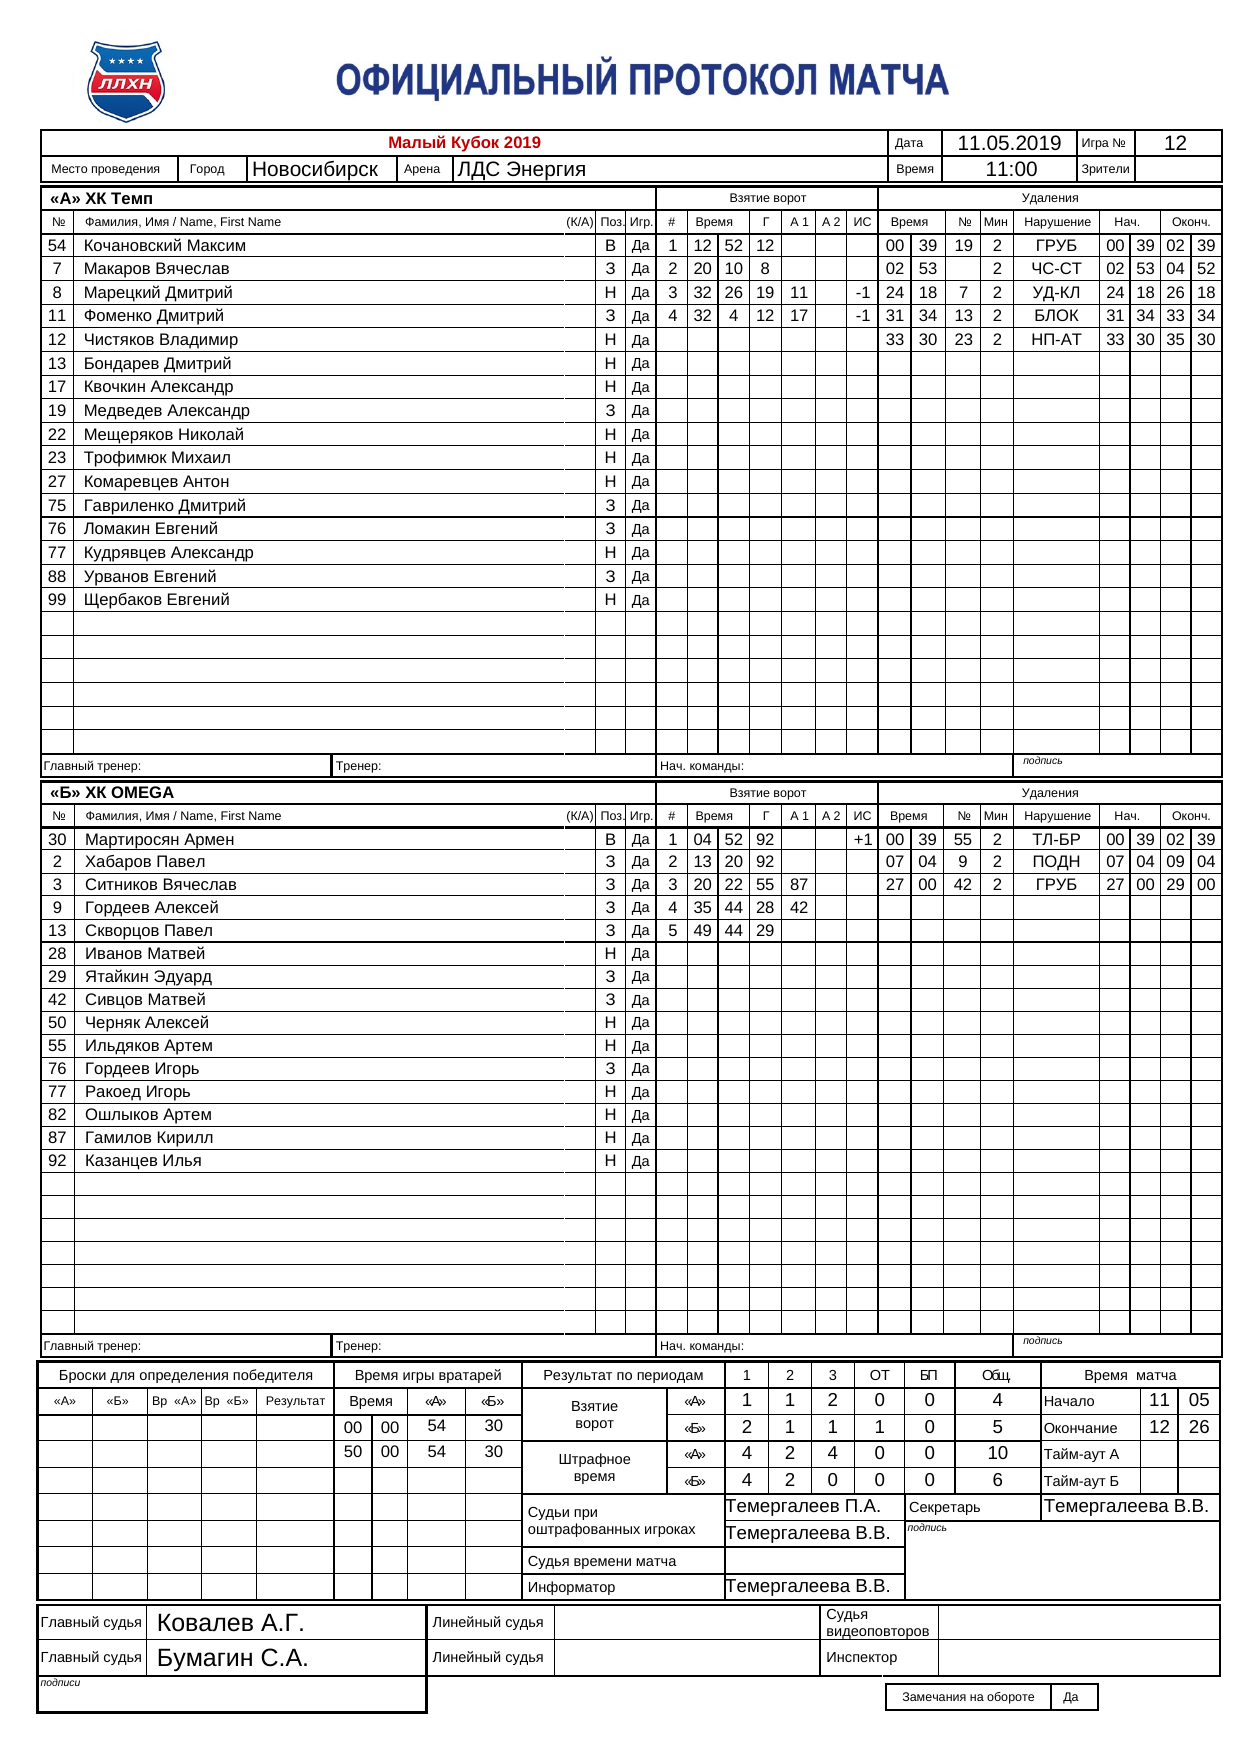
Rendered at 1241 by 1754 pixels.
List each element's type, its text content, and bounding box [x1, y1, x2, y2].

table_cell [1100, 1265, 1129, 1287]
table_cell [1131, 1150, 1160, 1172]
table_cell 9 [42, 896, 74, 918]
table_cell [750, 1242, 781, 1264]
table_cell [782, 1242, 815, 1264]
table_cell [847, 494, 877, 516]
table_cell Ракоед Игорь [75, 1081, 564, 1103]
table_cell [93, 1468, 147, 1493]
table_cell [1100, 1058, 1129, 1079]
table_cell [946, 423, 980, 445]
table_cell 49 [688, 920, 717, 941]
table_cell [912, 659, 945, 682]
table_cell Ковалев А.Г. [147, 1606, 425, 1639]
table_cell [782, 423, 815, 445]
table_cell [1161, 565, 1190, 587]
table_cell [782, 588, 815, 611]
table_cell [688, 707, 717, 729]
table_cell Судьи при оштрафованных игроках [523, 1495, 724, 1546]
table_cell Новосибирск [248, 157, 396, 181]
table_cell [688, 612, 717, 634]
table_cell 35 [1161, 328, 1190, 351]
table_cell [565, 281, 595, 303]
table_cell [981, 730, 1013, 753]
table_cell [1192, 399, 1221, 422]
table_cell [1100, 565, 1129, 587]
table_cell [816, 896, 846, 918]
table_cell [750, 989, 781, 1011]
table_cell 4 [657, 896, 687, 918]
table_cell [1161, 1150, 1190, 1172]
table_cell [1014, 943, 1099, 964]
table_cell [75, 1196, 564, 1218]
table_cell [1131, 518, 1160, 540]
table_cell 0 [812, 1468, 854, 1493]
table_cell 27 [1100, 874, 1129, 895]
table_cell 09 [1161, 850, 1190, 872]
table_cell [1014, 1265, 1099, 1287]
table_cell 0 [905, 1442, 954, 1467]
table_cell [782, 850, 815, 872]
table_cell [719, 707, 749, 729]
table_cell подпись [906, 1522, 1219, 1599]
table_cell [847, 1150, 877, 1172]
table_cell [657, 423, 687, 445]
table_cell Н [596, 470, 625, 493]
table_cell [944, 1219, 980, 1241]
table_cell [1100, 730, 1129, 753]
table_cell Казанцев Илья [75, 1150, 564, 1172]
table_cell [750, 1104, 781, 1126]
table_cell # [657, 805, 687, 826]
table_cell Судья времени матча [523, 1548, 724, 1573]
table_cell 05 [1179, 1389, 1219, 1413]
table_cell [816, 588, 846, 611]
table_cell [257, 1441, 333, 1467]
table_cell 20 [688, 874, 717, 895]
table_cell [202, 1468, 256, 1493]
table_cell [1100, 376, 1129, 398]
table_cell [782, 541, 815, 564]
table_cell Тренер: [333, 755, 655, 776]
table_cell [1100, 1219, 1129, 1241]
table_cell [257, 1494, 333, 1520]
table_cell [1014, 376, 1099, 398]
table_cell Судья видеоповторов [821, 1606, 938, 1639]
table_cell Г [750, 805, 781, 826]
table_cell [42, 636, 73, 658]
table_cell [1014, 352, 1099, 374]
table_cell [688, 659, 717, 682]
table_cell [1192, 1265, 1221, 1287]
table_cell 7 [42, 257, 73, 280]
table_cell [596, 1288, 625, 1310]
table_cell [981, 683, 1013, 706]
table_cell [946, 518, 980, 540]
table_cell [1192, 659, 1221, 682]
table_cell [1161, 1219, 1190, 1241]
table_cell [657, 683, 687, 706]
table_cell 39 [912, 829, 943, 849]
table_cell [596, 1311, 625, 1333]
table_cell Секретарь [906, 1495, 1040, 1520]
table_cell 53 [912, 257, 945, 280]
table_cell 77 [42, 1081, 74, 1103]
table_cell [782, 1311, 815, 1333]
table_cell 0 [855, 1389, 904, 1413]
table_cell [1179, 1441, 1219, 1467]
table_header Дата [889, 131, 941, 155]
table_cell [657, 376, 687, 398]
table_cell [912, 423, 945, 445]
table_cell ЛДС Энергия [454, 157, 887, 181]
table_cell 52 [1192, 257, 1221, 280]
table_cell [1131, 943, 1160, 964]
table_cell [1131, 588, 1160, 611]
table_cell Окончание [1042, 1415, 1140, 1440]
table_cell [981, 966, 1013, 987]
table_cell [782, 446, 815, 469]
table_cell [688, 1311, 717, 1333]
table_cell [657, 1288, 687, 1310]
table_cell [912, 943, 943, 964]
table_cell [657, 1012, 687, 1033]
table_cell 00 [373, 1416, 407, 1440]
table_cell [879, 1265, 910, 1287]
table_cell [912, 518, 945, 540]
table_cell [565, 565, 595, 587]
table_cell 34 [1192, 305, 1221, 327]
table_cell [946, 612, 980, 634]
table_cell [565, 1311, 595, 1333]
table_cell Оконч. [1161, 211, 1221, 233]
table_cell [657, 470, 687, 493]
table_cell Да [626, 1035, 655, 1057]
table_cell 53 [1131, 257, 1160, 280]
table_cell 00 [879, 235, 910, 256]
table_cell [1192, 1173, 1221, 1195]
table_cell З [596, 518, 625, 540]
table_cell [688, 636, 717, 658]
table_cell [1161, 612, 1190, 634]
table_cell 75 [42, 494, 73, 516]
table_cell [1192, 1196, 1221, 1218]
table_cell [1161, 470, 1190, 493]
table_cell [719, 1127, 749, 1149]
table_cell [782, 1150, 815, 1172]
table_cell [1192, 966, 1221, 987]
table_cell [1100, 636, 1129, 658]
table_cell [782, 328, 815, 351]
table_cell Медведев Александр [74, 399, 564, 422]
table_cell [719, 423, 749, 445]
table_cell [847, 636, 877, 658]
table_cell [981, 1173, 1013, 1195]
table_cell [879, 446, 910, 469]
table_cell 18 [912, 281, 945, 303]
table_cell [1192, 588, 1221, 611]
table_cell Скворцов Павел [75, 920, 564, 941]
table_cell [565, 1081, 595, 1103]
table_cell 2 [812, 1389, 854, 1413]
table_cell [565, 829, 595, 849]
table_cell [1131, 1035, 1160, 1057]
table_cell [847, 541, 877, 564]
table_cell Вр «А» [148, 1389, 201, 1413]
table_cell [1192, 494, 1221, 516]
table_cell [1161, 446, 1190, 469]
table_cell [657, 1058, 687, 1079]
table_cell [944, 1035, 980, 1057]
table_cell [1131, 352, 1160, 374]
table_cell [847, 328, 877, 351]
table_cell [75, 1242, 564, 1264]
table_cell [1141, 1441, 1177, 1467]
table_cell 1 [657, 829, 687, 849]
table_cell [719, 470, 749, 493]
table_cell 44 [719, 920, 749, 941]
table_cell подписи [39, 1677, 425, 1711]
table_cell Информатор [523, 1575, 724, 1599]
table_cell [1100, 541, 1129, 564]
table_cell [981, 1265, 1013, 1287]
table_cell [912, 1127, 943, 1149]
table_cell [1161, 1058, 1190, 1079]
table_cell [1014, 518, 1099, 540]
table_cell [946, 257, 980, 280]
table_cell [688, 989, 717, 1011]
table_cell [981, 470, 1013, 493]
table_cell [1161, 1311, 1190, 1333]
table_cell 30 [466, 1416, 521, 1440]
table_cell Гамилов Кирилл [75, 1127, 564, 1149]
table_cell [1161, 659, 1190, 682]
table_cell [981, 541, 1013, 564]
table_cell [981, 612, 1013, 634]
table_cell [750, 518, 781, 540]
table_cell Ятайкин Эдуард [75, 966, 564, 987]
table_cell [1131, 612, 1160, 634]
table_cell [1131, 966, 1160, 987]
table_cell [408, 1574, 465, 1599]
table_cell [912, 920, 943, 941]
table_cell [816, 874, 846, 895]
table_cell [750, 1058, 781, 1079]
table_cell [565, 588, 595, 611]
table_cell Макаров Вячеслав [74, 257, 564, 280]
table_cell 39 [912, 235, 945, 256]
table_cell [148, 1468, 201, 1493]
table_cell [981, 659, 1013, 682]
table_cell [148, 1416, 201, 1440]
table_cell [879, 376, 910, 398]
table_cell Главный судья [39, 1640, 146, 1675]
table_cell 8 [42, 281, 73, 303]
table_cell Н [596, 1150, 625, 1172]
table_cell [782, 494, 815, 516]
table_cell [816, 328, 846, 351]
table_cell [626, 612, 655, 634]
table_cell [1100, 399, 1129, 422]
table_cell [782, 565, 815, 587]
table_cell [1131, 399, 1160, 422]
table_cell [750, 376, 781, 398]
table_cell З [596, 874, 625, 895]
table_cell 76 [42, 518, 73, 540]
table_cell [750, 1288, 781, 1310]
table_cell [565, 1173, 595, 1195]
table_cell Ошлыков Артем [75, 1104, 564, 1126]
table_cell [719, 399, 749, 422]
table_cell Да [626, 470, 655, 493]
table_cell [912, 1081, 943, 1103]
table_cell [1100, 1150, 1129, 1172]
table_cell [1014, 446, 1099, 469]
table_cell +1 [847, 829, 877, 849]
table_cell [688, 565, 717, 587]
table_cell [912, 1058, 943, 1079]
table_cell [816, 966, 846, 987]
table_cell [565, 518, 595, 540]
table_cell [782, 659, 815, 682]
table_cell [944, 1288, 980, 1310]
table_cell [75, 1288, 564, 1310]
table_cell [912, 494, 945, 516]
table_cell [847, 707, 877, 729]
table_cell [816, 399, 846, 422]
table_cell Да [626, 305, 655, 327]
table_cell [688, 966, 717, 987]
table_cell «А» [668, 1442, 724, 1467]
table_cell 24 [879, 281, 910, 303]
table_cell Да [626, 920, 655, 941]
table_cell [688, 518, 717, 540]
table_cell [596, 1265, 625, 1287]
table_cell [373, 1574, 407, 1599]
table_cell [879, 659, 910, 682]
table_cell [408, 1468, 465, 1493]
table_cell [565, 636, 595, 658]
table_cell [782, 1012, 815, 1033]
table_cell [912, 1311, 943, 1333]
table_cell 12 [688, 235, 717, 256]
table_cell 5 [657, 920, 687, 941]
table_cell [879, 683, 910, 706]
table_cell [1131, 1081, 1160, 1103]
table_cell [782, 920, 815, 941]
table_cell [657, 565, 687, 587]
table_cell [946, 470, 980, 493]
table_cell 55 [750, 874, 781, 895]
table_cell [719, 1035, 749, 1057]
table_cell [1131, 446, 1160, 469]
table_cell [912, 446, 945, 469]
table_cell 1 [769, 1415, 811, 1440]
table_cell [879, 896, 910, 918]
table_cell [879, 920, 910, 941]
table_cell Да [626, 446, 655, 469]
table_cell 02 [879, 257, 910, 280]
table_cell Фамилия, Имя / Name, First Name [75, 805, 565, 826]
table_cell [657, 1219, 687, 1241]
table_cell [1161, 588, 1190, 611]
table_cell -1 [847, 305, 877, 327]
table_cell 34 [912, 305, 945, 327]
table_cell 88 [42, 565, 73, 587]
table_cell Оконч. [1161, 805, 1221, 826]
table_cell [596, 1219, 625, 1241]
table_cell 11 [782, 281, 815, 303]
table_cell Главный тренер: [42, 755, 330, 776]
table_cell 3 [657, 874, 687, 895]
table_cell [946, 541, 980, 564]
table_cell 00 [335, 1416, 371, 1440]
table_cell [879, 1242, 910, 1264]
table_cell 12 [42, 328, 73, 351]
table_cell [981, 920, 1013, 941]
table_cell [1192, 1219, 1221, 1241]
table_cell Линейный судья [428, 1606, 554, 1639]
table_cell [1014, 659, 1099, 682]
table_cell [946, 376, 980, 398]
table_cell [42, 1265, 74, 1287]
table_cell [565, 896, 595, 918]
table_header Удаления [879, 188, 1221, 209]
table_cell УД-КЛ [1014, 281, 1099, 303]
table_cell [688, 352, 717, 374]
table_cell [782, 257, 815, 280]
table_cell [750, 612, 781, 634]
table_cell З [596, 896, 625, 918]
table_cell Время [879, 211, 945, 233]
table_cell [719, 636, 749, 658]
table_cell 2 [769, 1442, 811, 1467]
table_cell Темергалеева В.В. [726, 1521, 904, 1546]
table_cell Да [626, 1104, 655, 1126]
table_cell [657, 1081, 687, 1103]
table_cell Место проведения [42, 157, 177, 181]
table_cell Да [626, 281, 655, 303]
table_cell [981, 1127, 1013, 1149]
table_cell [75, 1173, 564, 1195]
table_cell «А» [668, 1389, 724, 1413]
table_cell [944, 1196, 980, 1218]
table_cell Зрители [1078, 157, 1134, 181]
table_cell 52 [719, 829, 749, 849]
table_cell [816, 1242, 846, 1264]
table_cell [42, 730, 73, 753]
table_cell 2 [657, 257, 687, 280]
table_cell [912, 541, 945, 564]
table_cell [1100, 920, 1129, 941]
table_cell Да [626, 943, 655, 964]
table_cell [1131, 541, 1160, 564]
table_cell [335, 1521, 371, 1546]
table_cell Урванов Евгений [74, 565, 564, 587]
table_cell 5 [956, 1415, 1040, 1440]
table_cell [626, 1311, 655, 1333]
table_cell 4 [719, 305, 749, 327]
table_cell [1100, 707, 1129, 729]
table_cell [879, 565, 910, 587]
table_cell [1161, 1012, 1190, 1033]
table_cell 31 [1100, 305, 1129, 327]
table_cell БЛОК [1014, 305, 1099, 327]
table_cell [596, 1173, 625, 1195]
table_cell [719, 943, 749, 964]
table_cell Да [626, 896, 655, 918]
table_cell [847, 1265, 877, 1287]
table_cell [1161, 920, 1190, 941]
table_cell [782, 1265, 815, 1287]
table_cell [1131, 423, 1160, 445]
table_cell [1131, 1104, 1160, 1126]
table_cell [912, 1219, 943, 1241]
table_cell [847, 1311, 877, 1333]
table_cell Сивцов Матвей [75, 989, 564, 1011]
table_cell [1100, 470, 1129, 493]
table_cell [912, 376, 945, 398]
table_cell Н [596, 943, 625, 964]
table_cell [847, 683, 877, 706]
table_cell [1100, 659, 1129, 682]
table_cell [847, 989, 877, 1011]
table_cell [1192, 1127, 1221, 1149]
table_cell 13 [688, 850, 717, 872]
table_cell [565, 966, 595, 987]
table_cell [1161, 541, 1190, 564]
table_cell [847, 612, 877, 634]
table_cell [202, 1574, 256, 1599]
table_cell Нач. команды: [657, 1335, 1012, 1356]
table_cell [1131, 1288, 1160, 1310]
table_cell [981, 352, 1013, 374]
table_cell 00 [1131, 874, 1160, 895]
table_cell [1192, 989, 1221, 1011]
table_cell [657, 1196, 687, 1218]
table_cell Тренер: [333, 1335, 655, 1356]
table_cell Тайм-аут А [1042, 1441, 1140, 1467]
table_cell [782, 683, 815, 706]
table_cell [719, 730, 749, 753]
table_cell [782, 829, 815, 849]
table_cell [816, 518, 846, 540]
table_cell Ломакин Евгений [74, 518, 564, 540]
table_cell 2 [726, 1415, 768, 1440]
table_cell Вр «Б» [202, 1389, 256, 1413]
table_cell [816, 1012, 846, 1033]
table_cell [782, 1219, 815, 1241]
table_cell [981, 1219, 1013, 1241]
table_header 12 [1136, 131, 1221, 155]
table_header «А» ХК Темп [42, 188, 655, 209]
table_cell [946, 707, 980, 729]
table_cell Н [596, 1035, 625, 1057]
table_cell [1192, 1311, 1221, 1333]
table_cell [657, 612, 687, 634]
table_cell Да [626, 1150, 655, 1172]
table_cell Да [626, 1012, 655, 1033]
table_cell [719, 1219, 749, 1241]
table_header Игра № [1078, 131, 1134, 155]
table_cell [1014, 730, 1099, 753]
table_cell [1014, 1173, 1099, 1195]
table_cell 34 [1131, 305, 1160, 327]
table_cell [74, 659, 564, 682]
table_cell [847, 257, 877, 280]
table_cell [912, 612, 945, 634]
table_cell [782, 730, 815, 753]
table_cell [42, 1173, 74, 1195]
table_cell Гавриленко Дмитрий [74, 494, 564, 516]
table_cell [879, 518, 910, 540]
table_cell [1192, 636, 1221, 658]
table_cell [750, 1196, 781, 1218]
table_cell [879, 989, 910, 1011]
table_cell [879, 1150, 910, 1172]
table_cell 9 [944, 850, 980, 872]
table_cell [1100, 1288, 1129, 1310]
table_cell Мещеряков Николай [74, 423, 564, 445]
table_cell [719, 989, 749, 1011]
table_cell [981, 588, 1013, 611]
table_cell [1192, 683, 1221, 706]
table_cell Да [626, 352, 655, 374]
table_cell [1014, 1196, 1099, 1218]
table_cell [750, 1173, 781, 1195]
table_cell [944, 966, 980, 987]
table_cell [1100, 494, 1129, 516]
table_cell [981, 376, 1013, 398]
table_cell [816, 920, 846, 941]
table_cell Н [596, 541, 625, 564]
table_cell [1192, 1150, 1221, 1172]
table_cell 0 [905, 1389, 954, 1413]
table_cell Щербаков Евгений [74, 588, 564, 611]
table_cell [750, 399, 781, 422]
table_cell [944, 1242, 980, 1264]
table_cell [912, 707, 945, 729]
table_cell Чистяков Владимир [74, 328, 564, 351]
table_cell Да [626, 376, 655, 398]
table_cell [565, 989, 595, 1011]
table_cell [847, 1288, 877, 1310]
table_cell [688, 1242, 717, 1264]
table_cell Нач. команды: [657, 755, 1012, 776]
table_cell 29 [750, 920, 781, 941]
table_cell [816, 423, 846, 445]
table_cell [596, 683, 625, 706]
table_cell Н [596, 328, 625, 351]
table_cell 99 [42, 588, 73, 611]
table_cell 30 [912, 328, 945, 351]
table_cell [912, 470, 945, 493]
table_cell (К/А) [565, 805, 595, 826]
table_cell [373, 1521, 407, 1546]
table_header Замечания на обороте [887, 1685, 1050, 1709]
table_cell 27 [42, 470, 73, 493]
table_cell 2 [981, 235, 1013, 256]
table_cell 2 [657, 850, 687, 872]
table_cell [879, 1196, 910, 1218]
table_cell [1131, 989, 1160, 1011]
table_cell [719, 1242, 749, 1264]
table_cell [39, 1441, 92, 1467]
table_cell [626, 1242, 655, 1264]
table_cell З [596, 494, 625, 516]
table_cell [912, 1012, 943, 1033]
table_cell [74, 707, 564, 729]
table_cell 3 [42, 874, 74, 895]
table_cell [1161, 1265, 1190, 1287]
table_cell [782, 470, 815, 493]
table_cell [1161, 683, 1190, 706]
table_cell [847, 1219, 877, 1241]
table_cell [93, 1547, 147, 1573]
table_cell Нач. [1100, 805, 1160, 826]
table_cell [1179, 1468, 1219, 1493]
table_cell 35 [688, 896, 717, 918]
table_cell 2 [981, 829, 1013, 849]
table_cell [335, 1574, 371, 1599]
table_cell Штрафное время [523, 1442, 666, 1493]
table_cell [944, 1127, 980, 1149]
table_cell [750, 541, 781, 564]
table_cell [1100, 943, 1129, 964]
table_cell З [596, 1058, 625, 1079]
table_cell [1192, 565, 1221, 587]
table_cell Н [596, 588, 625, 611]
table_cell 11 [1141, 1389, 1177, 1413]
table_cell 2 [981, 305, 1013, 327]
table_cell [1161, 352, 1190, 374]
table_cell [626, 1173, 655, 1195]
table_cell 04 [1192, 850, 1221, 872]
table_cell [946, 730, 980, 753]
table_cell [912, 1196, 943, 1218]
table_cell [1131, 896, 1160, 918]
table_cell [750, 1081, 781, 1103]
table_cell [688, 423, 717, 445]
table_cell [1192, 707, 1221, 729]
table_cell [847, 966, 877, 987]
table_cell [719, 352, 749, 374]
table_cell [688, 399, 717, 422]
table_cell 32 [688, 281, 717, 303]
table_cell [816, 1173, 846, 1195]
table_cell [657, 446, 687, 469]
table_cell Нарушение [1014, 805, 1099, 826]
table_cell [688, 730, 717, 753]
table_cell [1131, 565, 1160, 587]
table_cell ГРУБ [1014, 874, 1099, 895]
table_cell 4 [726, 1442, 768, 1467]
table_cell [688, 1219, 717, 1241]
table_cell [782, 235, 815, 256]
table_cell [42, 707, 73, 729]
table_cell Н [596, 1127, 625, 1149]
table_cell [596, 636, 625, 658]
table_cell [1192, 730, 1221, 753]
table_cell Н [596, 376, 625, 398]
table_cell [816, 470, 846, 493]
table_cell [782, 1081, 815, 1103]
table_cell [1192, 541, 1221, 564]
table_cell [726, 1548, 904, 1573]
table_cell [1100, 1242, 1129, 1264]
table_cell [657, 1242, 687, 1264]
table_cell 00 [879, 829, 910, 849]
table_cell [719, 1311, 749, 1333]
table_cell Бондарев Дмитрий [74, 352, 564, 374]
table_cell [1192, 470, 1221, 493]
table_cell [565, 399, 595, 422]
table_cell [782, 1104, 815, 1126]
table_cell [466, 1521, 521, 1546]
table_cell [816, 1288, 846, 1310]
table_cell [944, 1012, 980, 1033]
table_cell [719, 1150, 749, 1172]
table_cell [565, 920, 595, 941]
table_cell 50 [42, 1012, 74, 1033]
table_cell 4 [956, 1389, 1040, 1413]
table_cell 6 [956, 1468, 1040, 1493]
table_cell [1192, 518, 1221, 540]
table_cell [879, 707, 910, 729]
table_cell [816, 1035, 846, 1057]
table_cell Инспектор [821, 1640, 938, 1675]
table_cell [816, 989, 846, 1011]
table_cell [202, 1547, 256, 1573]
table_cell 2 [981, 257, 1013, 280]
table_cell Линейный судья [428, 1640, 554, 1675]
table_cell [1014, 1127, 1099, 1149]
table_cell [42, 683, 73, 706]
table_cell [1192, 423, 1221, 445]
table_cell [565, 423, 595, 445]
table_cell А 1 [782, 211, 815, 233]
table_cell 1 [769, 1389, 811, 1413]
table_cell 8 [750, 257, 781, 280]
table_cell [1192, 1288, 1221, 1310]
table_cell Да [626, 494, 655, 516]
table_cell [1014, 1035, 1099, 1057]
table_cell 54 [42, 235, 73, 256]
table_cell [657, 989, 687, 1011]
table_cell Арена [398, 157, 452, 181]
table_cell 2 [981, 874, 1013, 895]
table_cell [816, 1058, 846, 1079]
table_cell [1014, 612, 1099, 634]
table_cell [657, 1035, 687, 1057]
table_cell Да [626, 328, 655, 351]
table_cell [782, 1058, 815, 1079]
table_cell Поз. [596, 805, 625, 826]
table_cell [39, 1574, 92, 1599]
table_cell [1100, 612, 1129, 634]
table_cell [847, 1173, 877, 1195]
table_cell [912, 588, 945, 611]
table_cell [782, 707, 815, 729]
table_cell [939, 1640, 1219, 1675]
table_cell [42, 1196, 74, 1218]
table_cell [626, 683, 655, 706]
table_cell 77 [42, 541, 73, 564]
table_cell 00 [912, 874, 943, 895]
table_cell [688, 328, 717, 351]
table_cell [981, 896, 1013, 918]
table_cell [42, 1288, 74, 1310]
table_cell [626, 1265, 655, 1287]
table_cell [75, 1265, 564, 1287]
table_cell [816, 305, 846, 327]
table_cell [879, 1288, 910, 1310]
table_cell Н [596, 446, 625, 469]
table_cell [1161, 1081, 1190, 1103]
table_cell [750, 446, 781, 469]
table_cell [981, 1288, 1013, 1310]
table_header 11.05.2019 [943, 131, 1076, 155]
table_cell [1100, 1035, 1129, 1057]
table_cell 19 [42, 399, 73, 422]
table_cell [879, 1104, 910, 1126]
table_cell Хабаров Павел [75, 850, 564, 872]
table_cell [816, 1196, 846, 1218]
table_cell 42 [782, 896, 815, 918]
table_cell [1131, 1311, 1160, 1333]
table_cell 33 [1161, 305, 1190, 327]
table_cell [1192, 376, 1221, 398]
table_cell [782, 1288, 815, 1310]
table_cell [782, 1127, 815, 1149]
table_cell [657, 518, 687, 540]
table_cell [466, 1574, 521, 1599]
table_cell [1192, 896, 1221, 918]
table_cell [719, 565, 749, 587]
table_cell 26 [719, 281, 749, 303]
table_cell [782, 518, 815, 540]
table_cell [1192, 920, 1221, 941]
table_cell [373, 1547, 407, 1573]
table_cell Тайм-аут Б [1042, 1468, 1140, 1493]
table_cell [1100, 1104, 1129, 1126]
table_cell 24 [1100, 281, 1129, 303]
table_cell [74, 683, 564, 706]
table_cell [1131, 920, 1160, 941]
table_cell З [596, 305, 625, 327]
table_cell [1014, 541, 1099, 564]
table_cell [1014, 565, 1099, 587]
table_cell [944, 943, 980, 964]
picture [5, 28, 1179, 129]
table_cell [565, 376, 595, 398]
table_cell [750, 1035, 781, 1057]
table_cell [912, 989, 943, 1011]
table_cell [750, 659, 781, 682]
table_cell [1100, 423, 1129, 445]
table_cell [466, 1468, 521, 1493]
table_cell [944, 1081, 980, 1103]
table_cell [565, 541, 595, 564]
table_cell [1100, 1081, 1129, 1103]
table_cell [1131, 659, 1160, 682]
table_cell # [657, 211, 687, 233]
table_cell Мин [981, 805, 1013, 826]
table_cell [466, 1547, 521, 1573]
table_cell 26 [1179, 1415, 1219, 1440]
table_cell [148, 1441, 201, 1467]
table_header 1 [726, 1363, 768, 1387]
table_cell [1161, 399, 1190, 422]
table_header «Б» ХК OMEGA [42, 783, 655, 803]
table_cell 29 [42, 966, 74, 987]
table_cell -1 [847, 281, 877, 303]
table_cell [750, 943, 781, 964]
table_cell Да [626, 874, 655, 895]
table_cell [847, 1012, 877, 1033]
table_cell [657, 1150, 687, 1172]
table_cell [946, 659, 980, 682]
table_cell [1161, 943, 1190, 964]
table_cell Да [626, 588, 655, 611]
table_cell Мин [981, 211, 1013, 233]
table_cell [596, 659, 625, 682]
table_cell [373, 1468, 407, 1493]
table_cell [847, 1127, 877, 1149]
table_cell [1100, 518, 1129, 540]
table_cell 11 [42, 305, 73, 327]
table_cell [93, 1416, 147, 1440]
table_cell [750, 565, 781, 587]
table_cell [93, 1441, 147, 1467]
table_cell [1014, 1150, 1099, 1172]
table_cell Поз. [596, 211, 625, 233]
table_cell [565, 659, 595, 682]
table_cell [688, 470, 717, 493]
table_cell 32 [688, 305, 717, 327]
table_cell [879, 1035, 910, 1057]
table_cell Темергалеева В.В. [726, 1575, 904, 1599]
table_cell [1192, 1012, 1221, 1033]
table_cell Марецкий Дмитрий [74, 281, 564, 303]
table_cell Да [626, 989, 655, 1011]
table_cell Да [626, 518, 655, 540]
table_cell [565, 707, 595, 729]
table_cell 19 [946, 235, 980, 256]
table_cell [1131, 1173, 1160, 1195]
table_cell Темергалеев П.А. [726, 1495, 904, 1520]
table_cell [565, 1265, 595, 1287]
table_cell Да [626, 541, 655, 564]
table_cell [879, 470, 910, 493]
table_cell [782, 376, 815, 398]
table_cell [912, 896, 943, 918]
table_cell [596, 730, 625, 753]
table_cell [750, 423, 781, 445]
table_cell [912, 1150, 943, 1172]
table_cell [565, 1288, 595, 1310]
table_cell Игр. [626, 211, 655, 233]
table_cell [816, 730, 846, 753]
table_cell [373, 1494, 407, 1520]
table_cell [981, 446, 1013, 469]
table_cell [981, 1035, 1013, 1057]
table_cell 04 [1161, 257, 1190, 280]
table_header Взятие ворот [657, 783, 877, 803]
table_header 2 [769, 1363, 811, 1387]
table_cell 2 [42, 850, 74, 872]
table_cell [1161, 1288, 1190, 1310]
table_cell [565, 1012, 595, 1033]
table_cell [39, 1468, 92, 1493]
table_cell [408, 1494, 465, 1520]
table_cell Ильдяков Артем [75, 1035, 564, 1057]
table_cell [719, 518, 749, 540]
table_cell [257, 1547, 333, 1573]
table_cell [1192, 1081, 1221, 1103]
table_cell Да [626, 235, 655, 256]
table_cell [565, 1104, 595, 1126]
table_cell [1014, 920, 1099, 941]
table_cell [1100, 896, 1129, 918]
table_cell [626, 730, 655, 753]
table_cell № [946, 211, 980, 233]
table_cell 22 [719, 874, 749, 895]
table_cell [1192, 1035, 1221, 1057]
table_cell [782, 1196, 815, 1218]
table_cell [816, 683, 846, 706]
table_cell [335, 1547, 371, 1573]
table_cell [750, 328, 781, 351]
table_cell [719, 1288, 749, 1310]
table_cell Да [626, 565, 655, 587]
table_cell [946, 636, 980, 658]
table_cell [1161, 1104, 1190, 1126]
table_cell [1131, 376, 1160, 398]
table_cell Время [688, 805, 749, 826]
table_cell [719, 588, 749, 611]
table_cell 54 [408, 1416, 465, 1440]
table_header Время игры вратарей [335, 1363, 521, 1387]
table_cell Взятие ворот [523, 1389, 666, 1440]
table_cell [816, 257, 846, 280]
table_cell [1014, 1311, 1099, 1333]
table_cell [42, 612, 73, 634]
table_cell [879, 399, 910, 422]
table_cell [1100, 1196, 1129, 1218]
table_cell В [596, 235, 625, 256]
table_cell [257, 1574, 333, 1599]
table_cell [912, 1288, 943, 1310]
table_cell [1014, 1081, 1099, 1103]
table_cell 55 [944, 829, 980, 849]
table_cell [912, 1265, 943, 1287]
table_cell [565, 1196, 595, 1218]
table_cell [688, 1196, 717, 1218]
table_cell [565, 328, 595, 351]
table_cell [944, 1150, 980, 1172]
table_cell [1100, 352, 1129, 374]
table_cell 12 [1141, 1415, 1177, 1440]
table_cell [912, 636, 945, 658]
table_cell [847, 376, 877, 398]
table_cell [688, 1104, 717, 1126]
table_cell З [596, 399, 625, 422]
table_cell [596, 1196, 625, 1218]
table_cell [1161, 376, 1190, 398]
table_cell Время [879, 805, 943, 826]
table_cell [1014, 1242, 1099, 1264]
table_cell 20 [688, 257, 717, 280]
table_cell [626, 1219, 655, 1241]
table_cell 30 [42, 829, 74, 849]
table_cell [1161, 707, 1190, 729]
table_cell 4 [726, 1468, 768, 1493]
table_cell [847, 730, 877, 753]
table_cell [719, 1173, 749, 1195]
table_cell 13 [42, 920, 74, 941]
table_cell [1014, 1288, 1099, 1310]
table_cell [944, 1173, 980, 1195]
table_cell [912, 352, 945, 374]
table_cell Кудрявцев Александр [74, 541, 564, 564]
table_cell [1161, 423, 1190, 445]
table_cell [879, 636, 910, 658]
table_cell [847, 874, 877, 895]
table_cell [981, 989, 1013, 1011]
table_cell [750, 966, 781, 987]
table_cell [750, 494, 781, 516]
table_cell [912, 1173, 943, 1195]
table_cell [782, 612, 815, 634]
table_cell [75, 1311, 564, 1333]
table_cell [879, 1311, 910, 1333]
table_cell [555, 1640, 819, 1675]
table_cell [981, 565, 1013, 587]
table_cell [883, 1677, 1220, 1681]
table_cell [782, 1035, 815, 1057]
table_cell [565, 612, 595, 634]
table_cell 00 [1192, 874, 1221, 895]
table_cell 23 [946, 328, 980, 351]
table_cell [912, 1104, 943, 1126]
table_cell [74, 730, 564, 753]
table_cell [657, 1127, 687, 1149]
table_cell [1100, 1127, 1129, 1149]
table_cell [1136, 157, 1221, 181]
table_cell [816, 565, 846, 587]
table_cell [1100, 683, 1129, 706]
table_cell [1100, 1012, 1129, 1033]
table_cell 44 [719, 896, 749, 918]
table_cell 54 [408, 1441, 465, 1467]
table_cell [912, 966, 943, 987]
table_cell [1161, 989, 1190, 1011]
table_cell [688, 1081, 717, 1103]
table_cell [1192, 1058, 1221, 1079]
table_cell А 2 [816, 805, 846, 826]
table_cell [565, 874, 595, 895]
table_cell [1014, 636, 1099, 658]
table_cell [879, 1173, 910, 1195]
table_cell [626, 1196, 655, 1218]
table_cell [879, 588, 910, 611]
table_cell 04 [912, 850, 943, 872]
table_cell [944, 1311, 980, 1333]
table_cell Комаревцев Антон [74, 470, 564, 493]
table_cell [75, 1219, 564, 1241]
table_cell [555, 1606, 819, 1639]
table_cell [981, 399, 1013, 422]
table_cell Н [596, 423, 625, 445]
table_header БП [905, 1363, 954, 1387]
table_cell [1161, 1127, 1190, 1149]
table_cell [782, 989, 815, 1011]
table_cell [565, 1242, 595, 1264]
table_cell 04 [1131, 850, 1160, 872]
table_cell подпись [1014, 755, 1221, 776]
table_cell [719, 376, 749, 398]
table_cell [596, 612, 625, 634]
table_cell [1161, 1173, 1190, 1195]
table_cell [719, 1058, 749, 1079]
table_cell [1131, 730, 1160, 753]
table_cell [626, 1288, 655, 1310]
table_cell 00 [373, 1441, 407, 1467]
table_cell [944, 989, 980, 1011]
table_cell [42, 1311, 74, 1333]
table_cell [1131, 1127, 1160, 1149]
table_cell [981, 1012, 1013, 1033]
table_cell 27 [879, 874, 910, 895]
table_cell [408, 1547, 465, 1573]
table_cell Игр. [626, 805, 655, 826]
table_cell [719, 683, 749, 706]
table_cell [879, 1058, 910, 1079]
table_cell З [596, 565, 625, 587]
table_cell [816, 281, 846, 303]
table_cell [565, 352, 595, 374]
table_cell [939, 1606, 1219, 1639]
table_cell [688, 588, 717, 611]
table_cell [750, 1219, 781, 1241]
table_cell 2 [981, 281, 1013, 303]
table_cell [257, 1468, 333, 1493]
table_cell Да [626, 1058, 655, 1079]
table_cell [981, 494, 1013, 516]
table_cell [816, 1104, 846, 1126]
table_cell [847, 423, 877, 445]
table_cell [1192, 446, 1221, 469]
table_cell [565, 257, 595, 280]
table_cell [93, 1494, 147, 1520]
table_cell [657, 328, 687, 351]
table_cell 87 [782, 874, 815, 895]
table_cell [688, 1173, 717, 1195]
table_cell [428, 1677, 882, 1711]
table_cell 3 [657, 281, 687, 303]
table_cell [847, 1104, 877, 1126]
table_cell [1131, 1265, 1160, 1287]
table_cell [912, 730, 945, 753]
table_cell «Б» [668, 1468, 724, 1493]
table_cell [688, 1288, 717, 1310]
table_cell [816, 352, 846, 374]
table_cell [816, 1150, 846, 1172]
table_cell [981, 707, 1013, 729]
table_cell [1131, 1219, 1160, 1241]
table_cell [816, 829, 846, 849]
table_cell [657, 730, 687, 753]
table_cell [750, 1311, 781, 1333]
table_cell [981, 1311, 1013, 1333]
table_cell 87 [42, 1127, 74, 1149]
table_cell [750, 1150, 781, 1172]
table_cell [1161, 636, 1190, 658]
table_cell [816, 1127, 846, 1149]
table_cell 0 [855, 1442, 904, 1467]
table_cell 7 [946, 281, 980, 303]
table_cell [626, 659, 655, 682]
table_cell [912, 399, 945, 422]
table_cell 02 [1161, 235, 1190, 256]
table_cell Темергалеева В.В. [1042, 1495, 1219, 1520]
table_cell [565, 943, 595, 964]
table_header Результат по периодам [523, 1363, 724, 1387]
table_cell 92 [750, 850, 781, 872]
table_cell ГРУБ [1014, 235, 1099, 256]
table_cell [657, 1311, 687, 1333]
table_cell [1014, 470, 1099, 493]
table_cell [750, 636, 781, 658]
table_cell [719, 659, 749, 682]
table_cell 92 [42, 1150, 74, 1172]
table_header ОТ [855, 1363, 904, 1387]
table_header Да [1052, 1685, 1097, 1709]
table_cell [202, 1521, 256, 1546]
table_cell [596, 1242, 625, 1264]
table_cell [657, 541, 687, 564]
table_cell [202, 1441, 256, 1467]
table_cell [688, 683, 717, 706]
table_header 3 [812, 1363, 854, 1387]
table_cell [847, 446, 877, 469]
table_cell [816, 235, 846, 256]
table_cell [847, 850, 877, 872]
table_cell (К/А) [565, 211, 595, 233]
table_cell Фоменко Дмитрий [74, 305, 564, 327]
table_cell Время [889, 157, 941, 181]
table_cell Главный судья [39, 1606, 146, 1639]
table_cell Н [596, 281, 625, 303]
table_cell [565, 1058, 595, 1079]
table_cell Нарушение [1014, 211, 1099, 233]
table_cell [42, 659, 73, 682]
table_cell [688, 943, 717, 964]
table_cell [688, 1150, 717, 1172]
table_cell [879, 730, 910, 753]
table_cell [93, 1574, 147, 1599]
table_cell [1099, 1682, 1220, 1711]
table_cell [816, 707, 846, 729]
table_cell Ситников Вячеслав [75, 874, 564, 895]
table_cell Гордеев Алексей [75, 896, 564, 918]
table_cell [946, 588, 980, 611]
table_cell Кочановский Максим [74, 235, 564, 256]
table_cell [816, 943, 846, 964]
table_cell ТЛ-БР [1014, 829, 1099, 849]
table_cell [565, 446, 595, 469]
table_cell Начало [1042, 1389, 1140, 1413]
table_cell З [596, 966, 625, 987]
table_cell [816, 612, 846, 634]
table_cell [688, 494, 717, 516]
table_cell А 2 [816, 211, 846, 233]
table_cell [719, 1265, 749, 1287]
table_cell 28 [42, 943, 74, 964]
table_cell [847, 943, 877, 964]
table_cell 00 [1100, 235, 1129, 256]
table_cell [912, 565, 945, 587]
table_cell [750, 352, 781, 374]
table_cell [1131, 636, 1160, 658]
table_cell Квочкин Александр [74, 376, 564, 398]
table_cell [657, 966, 687, 987]
table_cell «Б» [93, 1389, 147, 1413]
table_cell [657, 659, 687, 682]
table_cell Да [626, 399, 655, 422]
table_cell [202, 1494, 256, 1520]
table_cell [1131, 470, 1160, 493]
table_cell [257, 1521, 333, 1546]
table_cell [1161, 1035, 1190, 1057]
table_cell Город [179, 157, 246, 181]
table_cell [1161, 1196, 1190, 1218]
table_cell Фамилия, Имя / Name, First Name [74, 211, 565, 233]
table_cell [39, 1494, 92, 1520]
table_cell «А» [408, 1389, 465, 1413]
table_cell [1192, 612, 1221, 634]
table_header Взятие ворот [657, 188, 877, 209]
table_cell [879, 352, 910, 374]
table_cell [657, 352, 687, 374]
table_cell [981, 518, 1013, 540]
table_cell 42 [944, 874, 980, 895]
table_cell [946, 494, 980, 516]
table_cell [879, 1127, 910, 1149]
table_cell [1014, 588, 1099, 611]
table_cell 2 [981, 850, 1013, 872]
table_cell 33 [879, 328, 910, 351]
table_cell Да [626, 257, 655, 280]
table_cell [42, 1242, 74, 1264]
table_cell [816, 636, 846, 658]
table_cell [719, 1196, 749, 1218]
table_cell 50 [335, 1441, 371, 1467]
table_cell В [596, 829, 625, 849]
table_cell [847, 399, 877, 422]
table_cell [981, 636, 1013, 658]
table_cell 12 [750, 305, 781, 327]
table_cell [148, 1521, 201, 1546]
table_cell [719, 446, 749, 469]
table_cell [1014, 989, 1099, 1011]
table_cell [565, 235, 595, 256]
table_cell Мартиросян Армен [75, 829, 564, 849]
table_cell 20 [719, 850, 749, 872]
table_cell 42 [42, 989, 74, 1011]
table_cell [847, 1081, 877, 1103]
table_cell [782, 352, 815, 374]
table_cell Гордеев Игорь [75, 1058, 564, 1079]
table_cell [1131, 707, 1160, 729]
table_cell [1131, 494, 1160, 516]
table_cell [782, 966, 815, 987]
table_cell подпись [1014, 1335, 1221, 1356]
table_cell [719, 494, 749, 516]
table_cell [750, 1012, 781, 1033]
table_cell [466, 1494, 521, 1520]
table_cell [816, 494, 846, 516]
table_cell [981, 943, 1013, 964]
table_cell [1100, 1311, 1129, 1333]
table_cell Да [626, 850, 655, 872]
table_cell [1131, 1242, 1160, 1264]
table_cell [879, 1081, 910, 1103]
table_cell [750, 730, 781, 753]
table_cell 82 [42, 1104, 74, 1126]
table_cell 76 [42, 1058, 74, 1079]
table_cell 1 [657, 235, 687, 256]
table_cell [847, 1058, 877, 1079]
table_cell Н [596, 1012, 625, 1033]
table_cell [626, 636, 655, 658]
table_cell [1131, 1012, 1160, 1033]
table_cell [719, 328, 749, 351]
table_cell 10 [719, 257, 749, 280]
table_cell [946, 565, 980, 587]
table_cell 0 [905, 1415, 954, 1440]
table_cell [847, 518, 877, 540]
table_cell [1192, 352, 1221, 374]
table_cell [981, 1058, 1013, 1079]
table_cell НП-АТ [1014, 328, 1099, 351]
table_cell [657, 636, 687, 658]
table_cell [1161, 494, 1190, 516]
table_cell А 1 [782, 805, 815, 826]
table_cell [847, 1196, 877, 1218]
table_cell 13 [42, 352, 73, 374]
table_cell [879, 1219, 910, 1241]
table_cell 18 [1131, 281, 1160, 303]
table_cell [1100, 966, 1129, 987]
table_cell [565, 1035, 595, 1057]
table_cell № [42, 805, 74, 826]
table_cell Иванов Матвей [75, 943, 564, 964]
table_cell 2 [769, 1468, 811, 1493]
table_cell [782, 1173, 815, 1195]
table_cell [847, 588, 877, 611]
table_cell ПОДН [1014, 850, 1099, 872]
table_cell [946, 399, 980, 422]
table_cell [847, 1242, 877, 1264]
table_cell [657, 1104, 687, 1126]
table_cell [1161, 518, 1190, 540]
table_cell ЧС-СТ [1014, 257, 1099, 280]
table_cell [148, 1547, 201, 1573]
table_cell 39 [1192, 235, 1221, 256]
table_cell [335, 1494, 371, 1520]
table_header Общ. [956, 1363, 1040, 1387]
table_cell [981, 1081, 1013, 1103]
table_cell [1131, 683, 1160, 706]
table_cell 1 [726, 1389, 768, 1413]
table_cell Черняк Алексей [75, 1012, 564, 1033]
table_cell 30 [466, 1441, 521, 1467]
table_cell [74, 612, 564, 634]
table_header Время матча [1042, 1363, 1219, 1387]
table_cell [688, 1265, 717, 1287]
table_cell [335, 1468, 371, 1493]
table_cell 02 [1100, 257, 1129, 280]
table_cell 04 [688, 829, 717, 849]
table_header Броски для определения победителя [39, 1363, 333, 1387]
table_cell [946, 352, 980, 374]
table_cell [719, 1081, 749, 1103]
table_cell 02 [1161, 829, 1190, 849]
table_cell [946, 446, 980, 469]
table_cell [847, 659, 877, 682]
table_cell 19 [750, 281, 781, 303]
table_cell [944, 1058, 980, 1079]
table_cell [1100, 588, 1129, 611]
table_cell 4 [812, 1442, 854, 1467]
table_cell 1 [855, 1415, 904, 1440]
table_cell [912, 1035, 943, 1057]
table_cell [1192, 943, 1221, 964]
table_cell Да [626, 829, 655, 849]
table_cell 4 [657, 305, 687, 327]
table_cell [1014, 966, 1099, 987]
table_cell [944, 920, 980, 941]
table_cell [688, 541, 717, 564]
table_cell [879, 1012, 910, 1033]
table_cell [1161, 730, 1190, 753]
table_cell [1014, 494, 1099, 516]
table_header Малый Кубок 2019 [42, 131, 887, 155]
table_cell 30 [1192, 328, 1221, 351]
table_cell [946, 683, 980, 706]
table_cell 28 [750, 896, 781, 918]
table_cell [816, 446, 846, 469]
table_cell [1161, 1242, 1190, 1264]
table_cell [719, 541, 749, 564]
table_cell [202, 1416, 256, 1440]
table_cell 92 [750, 829, 781, 849]
table_cell [1014, 423, 1099, 445]
table_cell [1014, 707, 1099, 729]
table_cell 30 [1131, 328, 1160, 351]
table_cell Да [626, 1081, 655, 1103]
table_cell ИС [847, 805, 877, 826]
table_cell [1014, 1058, 1099, 1079]
table_cell Время [335, 1389, 407, 1413]
table_cell [750, 1265, 781, 1287]
table_cell [93, 1521, 147, 1546]
table_cell [847, 352, 877, 374]
table_cell Нач. [1100, 211, 1160, 233]
table_cell [657, 588, 687, 611]
table_cell [39, 1547, 92, 1573]
table_cell 12 [750, 235, 781, 256]
table_cell [74, 636, 564, 658]
table_cell 29 [1161, 874, 1190, 895]
table_cell [1014, 399, 1099, 422]
table_cell [657, 494, 687, 516]
table_cell [657, 1173, 687, 1195]
table_cell [1161, 896, 1190, 918]
table_cell [879, 612, 910, 634]
table_cell 0 [905, 1468, 954, 1493]
table_cell [847, 920, 877, 941]
table_cell [1014, 1012, 1099, 1033]
table_cell 23 [42, 446, 73, 469]
table_cell [879, 966, 910, 987]
table_cell [565, 1150, 595, 1172]
table_cell 39 [1131, 235, 1160, 256]
table_cell 10 [956, 1442, 1040, 1467]
table_cell [750, 588, 781, 611]
table_cell [688, 446, 717, 469]
table_cell [1014, 1219, 1099, 1241]
table_cell 07 [1100, 850, 1129, 872]
table_cell [42, 1219, 74, 1241]
table_cell [688, 1058, 717, 1079]
table_cell [719, 966, 749, 987]
table_cell [657, 707, 687, 729]
table_cell [1192, 1242, 1221, 1264]
table_cell [565, 494, 595, 516]
table_cell [981, 423, 1013, 445]
table_cell [39, 1416, 92, 1440]
table_cell [657, 1265, 687, 1287]
table_cell [816, 1265, 846, 1287]
table_cell «А» [39, 1389, 92, 1413]
table_cell [1161, 966, 1190, 987]
table_cell Да [626, 966, 655, 987]
table_cell [719, 1012, 749, 1033]
table_cell [879, 541, 910, 564]
table_cell 0 [855, 1468, 904, 1493]
table_cell [750, 707, 781, 729]
table_cell Н [596, 352, 625, 374]
table_cell [565, 470, 595, 493]
table_cell [565, 1127, 595, 1149]
table_cell Да [626, 1127, 655, 1149]
table_cell 1 [812, 1415, 854, 1440]
table_cell Время [688, 211, 749, 233]
table_cell Н [596, 1081, 625, 1103]
table_cell [39, 1521, 92, 1546]
table_cell [816, 541, 846, 564]
table_cell [565, 683, 595, 706]
table_cell [981, 1150, 1013, 1172]
table_cell З [596, 989, 625, 1011]
table_cell [879, 423, 910, 445]
table_cell [879, 494, 910, 516]
table_cell [816, 850, 846, 872]
table_cell [1014, 683, 1099, 706]
table_cell [626, 707, 655, 729]
table_cell [944, 1104, 980, 1126]
table_cell [847, 470, 877, 493]
table_cell [847, 565, 877, 587]
table_cell З [596, 850, 625, 872]
table_cell З [596, 257, 625, 280]
table_cell Н [596, 1104, 625, 1126]
table_cell [1014, 1104, 1099, 1126]
table_cell № [42, 211, 73, 233]
table_cell [688, 1012, 717, 1033]
table_cell [1014, 896, 1099, 918]
table_cell [912, 683, 945, 706]
table_cell [782, 636, 815, 658]
table_cell [750, 683, 781, 706]
table_cell [879, 943, 910, 964]
table_cell 17 [782, 305, 815, 327]
table_cell Результат [257, 1389, 333, 1413]
table_cell 26 [1161, 281, 1190, 303]
table_cell 39 [1192, 829, 1221, 849]
table_cell [1192, 1104, 1221, 1126]
table_cell [816, 1219, 846, 1241]
table_cell [657, 943, 687, 964]
table_cell [847, 896, 877, 918]
table_cell Да [626, 423, 655, 445]
table_cell [816, 659, 846, 682]
table_cell [750, 1127, 781, 1149]
table_cell 22 [42, 423, 73, 445]
table_cell [981, 1242, 1013, 1264]
table_cell 52 [719, 235, 749, 256]
table_cell [148, 1494, 201, 1520]
table_cell [688, 376, 717, 398]
table_cell 13 [946, 305, 980, 327]
table_cell [1131, 1196, 1160, 1218]
table_cell [565, 305, 595, 327]
table_cell [257, 1416, 333, 1440]
table_cell [688, 1127, 717, 1149]
table_cell [1131, 1058, 1160, 1079]
table_cell № [944, 805, 980, 826]
table_cell 18 [1192, 281, 1221, 303]
table_header Удаления [879, 783, 1221, 803]
table_cell Трофимюк Михаил [74, 446, 564, 469]
table_cell 55 [42, 1035, 74, 1057]
table_cell 07 [879, 850, 910, 872]
table_cell 39 [1131, 829, 1160, 849]
table_cell 2 [981, 328, 1013, 351]
table_cell [847, 1035, 877, 1057]
table_cell [1100, 1173, 1129, 1195]
table_cell 17 [42, 376, 73, 398]
table_cell [782, 399, 815, 422]
table_cell 11:00 [943, 157, 1076, 181]
table_cell Бумагин С.А. [147, 1640, 425, 1675]
table_cell [719, 612, 749, 634]
table_cell [782, 943, 815, 964]
table_cell [1100, 989, 1129, 1011]
table_cell 31 [879, 305, 910, 327]
table_cell «Б» [668, 1415, 724, 1440]
table_cell [1100, 446, 1129, 469]
table_cell 00 [1100, 829, 1129, 849]
table_cell [565, 1219, 595, 1241]
table_cell [816, 376, 846, 398]
table_cell [912, 1242, 943, 1264]
table_cell 33 [1100, 328, 1129, 351]
table_cell Г [750, 211, 781, 233]
table_cell ИС [847, 211, 877, 233]
table_cell [1141, 1468, 1177, 1493]
table_cell [565, 730, 595, 753]
table_cell «Б » [466, 1389, 521, 1413]
table_cell [750, 470, 781, 493]
table_cell [944, 896, 980, 918]
table_cell [847, 235, 877, 256]
table_cell [981, 1196, 1013, 1218]
table_cell [816, 1311, 846, 1333]
table_cell [981, 1104, 1013, 1126]
table_cell [565, 850, 595, 872]
table_cell [148, 1574, 201, 1599]
table_cell [408, 1521, 465, 1546]
table_cell [657, 399, 687, 422]
table_cell [719, 1104, 749, 1126]
table_cell Главный тренер: [42, 1335, 330, 1356]
table_cell З [596, 920, 625, 941]
table_cell [816, 1081, 846, 1103]
table_cell [944, 1265, 980, 1287]
table_cell [596, 707, 625, 729]
table_cell [688, 1035, 717, 1057]
